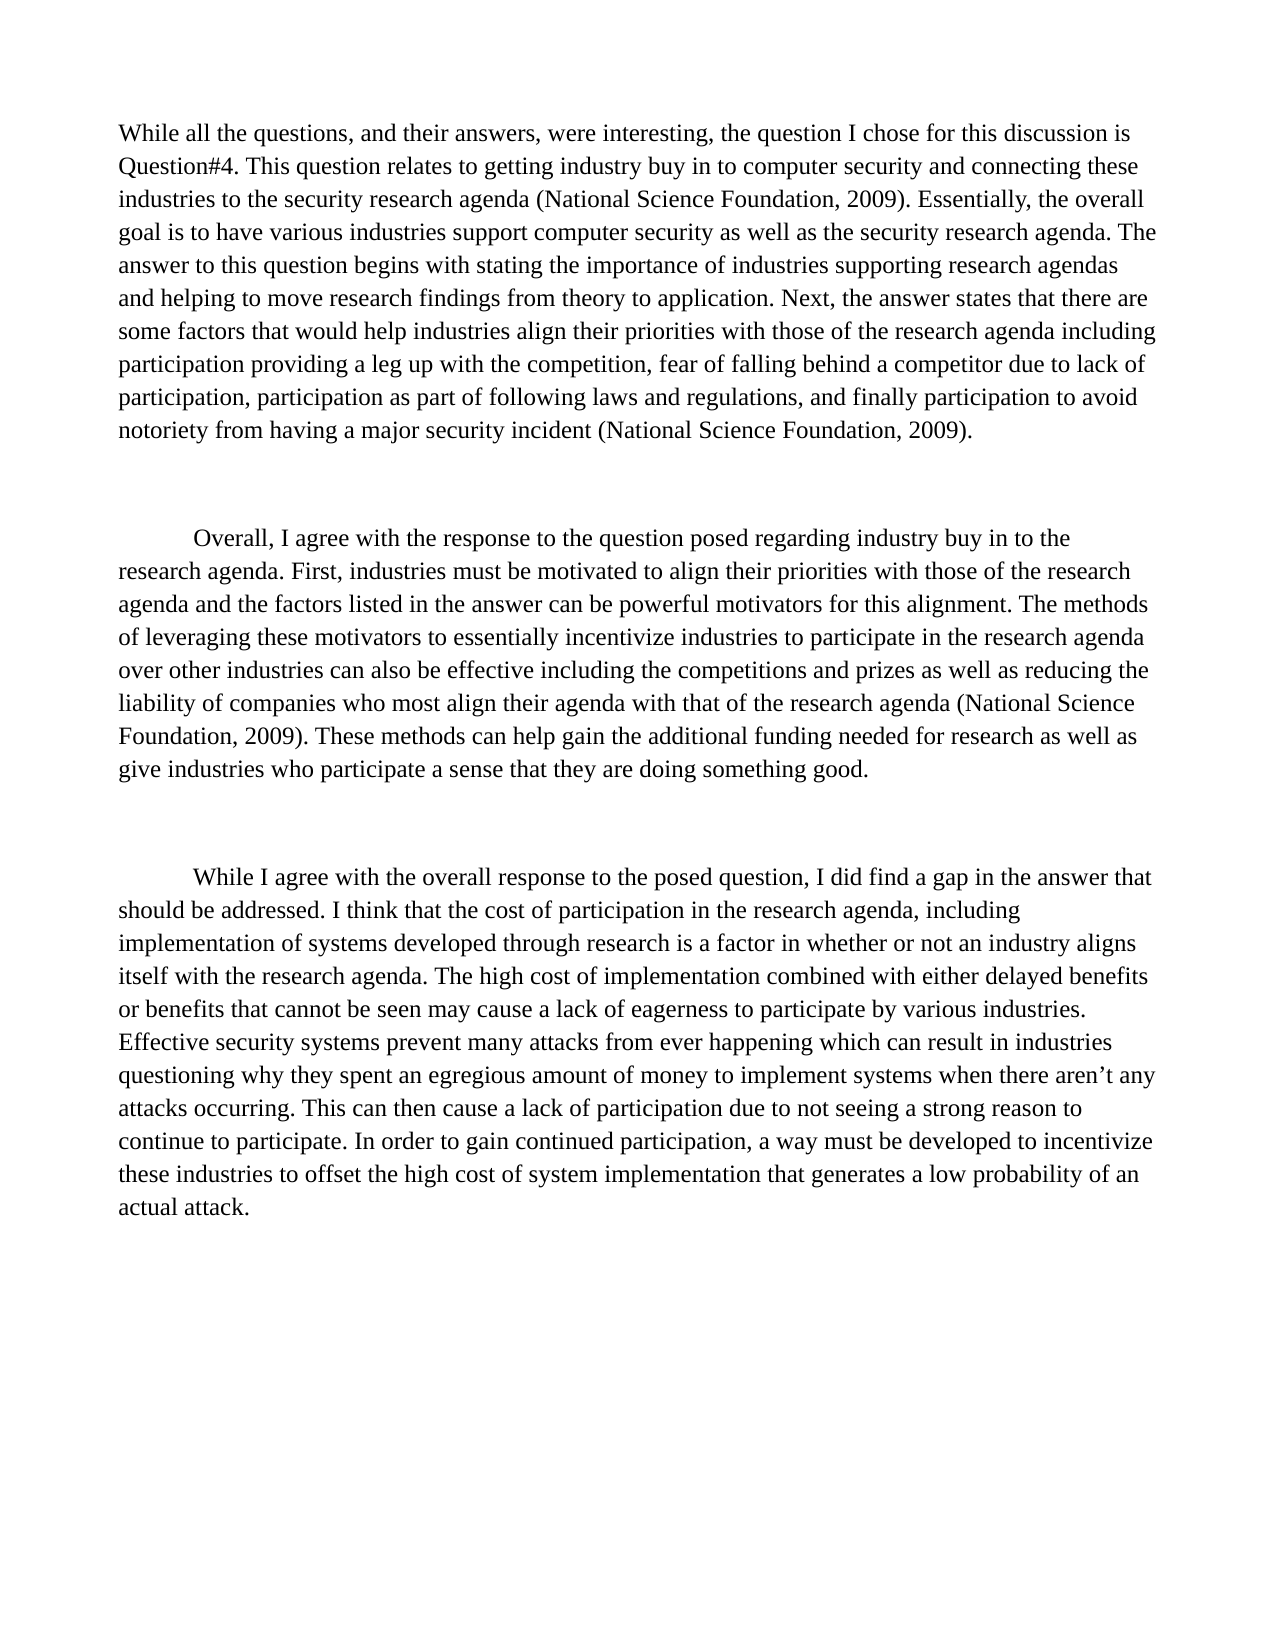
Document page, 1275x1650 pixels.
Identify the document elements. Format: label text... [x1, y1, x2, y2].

text While I agree with the overall response to the posed question, I did find a gap in the answer that should be addressed. I think that the cost of participation in the research agenda, including implementation of systems developed through research is a factor in whether or not an industry aligns itself with the research agenda. The high cost of implementation combined with either delayed benefits or benefits that cannot be seen may cause a lack of eagerness to participate by various industries. Effective security systems prevent many attacks from ever happening which can result in industries questioning why they spent an egregious amount of money to implement systems when there aren’t any attacks occurring. This can then cause a lack of participation due to not seeing a strong reason to continue to participate. In order to gain continued participation, a way must be developed to incentivize these industries to offset the high cost of system implementation that generates a low probability of an actual attack. [118, 862, 1157, 1221]
text While all the questions, and their answers, were interesting, the question I chose for this discussion is Question#4. This question relates to getting industry buy in to computer security and connecting these industries to the security research agenda (National Science Foundation, 2009). Essentially, the overall goal is to have various industries support computer security as well as the security research agenda. The answer to this question begins with stating the importance of industries supporting research agendas and helping to move research findings from theory to application. Next, the answer states that there are some factors that would help industries align their priorities with those of the research agenda including participation providing a leg up with the competition, fear of falling behind a competitor due to lack of participation, participation as part of following laws and regulations, and finally participation to avoid notoriety from having a major security incident (National Science Foundation, 2009). [118, 118, 1157, 444]
text Overall, I agree with the response to the question posed regarding industry buy in to the research agenda. First, industries must be motivated to align their priorities with those of the research agenda and the factors listed in the answer can be powerful motivators for this alignment. The methods of leveraging these motivators to essentially incentivize industries to participate in the research agenda over other industries can also be effective including the competitions and prizes as well as reducing the liability of companies who most align their agenda with that of the research agenda (National Science Foundation, 2009). These methods can help gain the additional funding needed for research as well as give industries who participate a sense that they are doing something good. [118, 523, 1157, 783]
